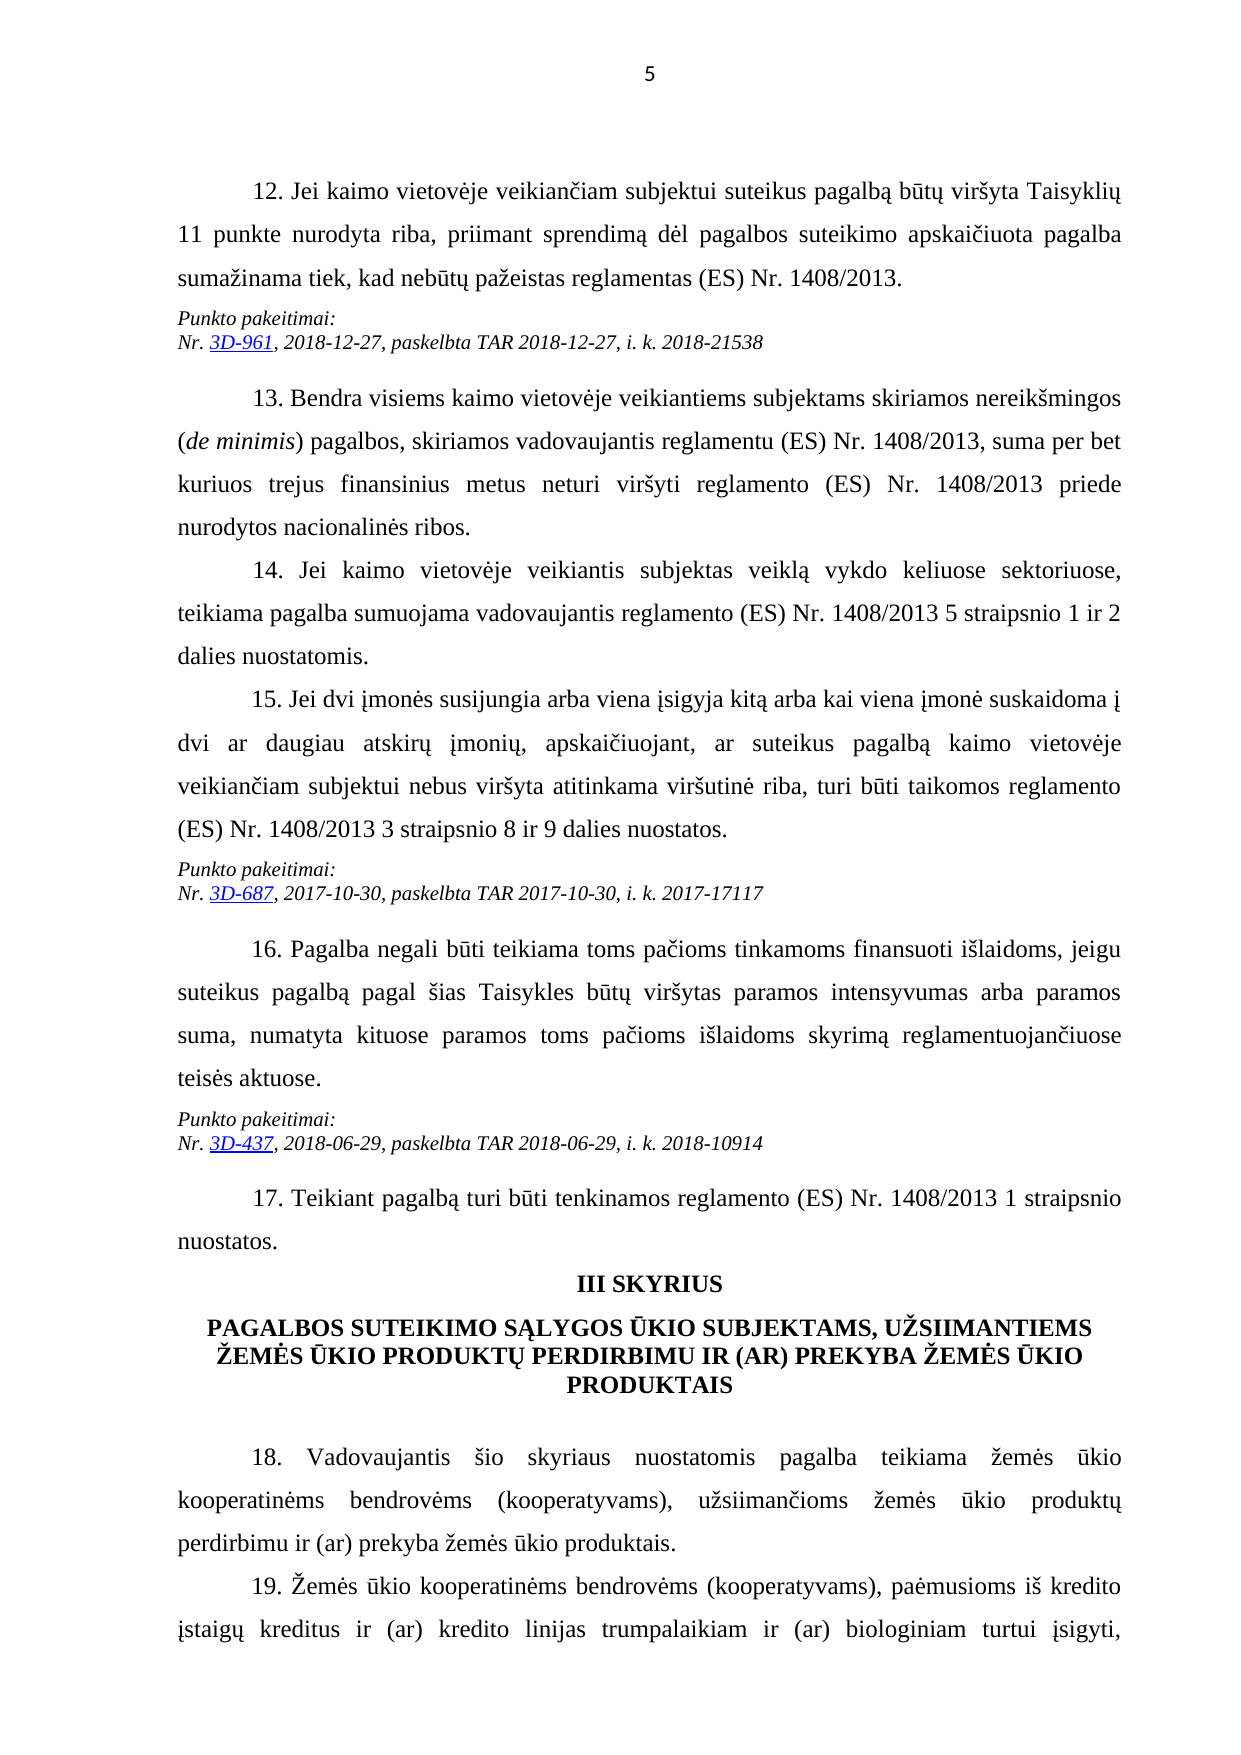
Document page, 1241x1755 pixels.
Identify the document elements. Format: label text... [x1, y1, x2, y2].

text Nr. 3D-961, 2018-12-27, paskelbta TAR 2018-12-27, i. k. 2018-21538 [177, 330, 1122, 354]
text 16. Pagalba negali būti teikiama toms pačioms tinkamoms finansuoti išlaidoms, jeigu suteikus pagalbą pagal šias Taisykles būtų viršytas paramos intensyvumas arba paramos suma, numatyta kituose paramos toms pačioms išlaidoms skyrimą reglamentuojančiuose teisės aktuose. [177, 934, 1122, 1092]
text 15. Jei dvi įmonės susijungia arba viena įsigyja kitą arba kai viena įmonė suskaidoma į dvi ar daugiau atskirų įmonių, apskaičiuojant, ar suteikus pagalbą kaimo vietovėje veikiančiam subjektui nebus viršyta atitinkama viršutinė riba, turi būti taikomos reglamento (ES) Nr. 1408/2013 3 straipsnio 8 ir 9 dalies nuostatos. [177, 684, 1122, 843]
text 17. Teikiant pagalbą turi būti tenkinamos reglamento (ES) Nr. 1408/2013 1 straipsnio nuostatos. [177, 1183, 1122, 1255]
text Punkto pakeitimai: [177, 306, 1122, 330]
text 18. Vadovaujantis šio skyriaus nuostatomis pagalba teikiama žemės ūkio kooperatinėms bendrovėms (kooperatyvams), užsiimančioms žemės ūkio produktų perdirbimu ir (ar) prekyba žemės ūkio produktais. [177, 1442, 1122, 1557]
text Nr. 3D-687, 2017-10-30, paskelbta TAR 2017-10-30, i. k. 2017-17117 [177, 881, 1122, 905]
text 19. Žemės ūkio kooperatinėms bendrovėms (kooperatyvams), paėmusioms iš kredito įstaigų kreditus ir (ar) kredito linijas trumpalaikiam ir (ar) biologiniam turtui įsigyti, [177, 1571, 1122, 1643]
text Nr. 3D-437, 2018-06-29, paskelbta TAR 2018-06-29, i. k. 2018-10914 [177, 1131, 1122, 1154]
text Punkto pakeitimai: [177, 857, 1122, 881]
text 14. Jei kaimo vietovėje veikiantis subjektas veiklą vykdo keliuose sektoriuose, teikiama pagalba sumuojama vadovaujantis reglamento (ES) Nr. 1408/2013 5 straipsnio 1 ir 2 dalies nuostatomis. [177, 555, 1122, 670]
text 12. Jei kaimo vietovėje veikiančiam subjektui suteikus pagalbą būtų viršyta Taisyklių 11 punkte nurodyta riba, priimant sprendimą dėl pagalbos suteikimo apskaičiuota pagalba sumažinama tiek, kad nebūtų pažeistas reglamentas (ES) Nr. 1408/2013. [177, 176, 1122, 291]
text PAGALBOS SUTEIKIMO SĄLYGOS ŪKIO SUBJEKTAMS, UŽSIIMANTIEMS ŽEMĖS ŪKIO PRODUKTŲ PERDIRBIMU IR (AR) PREKYBA ŽEMĖS ŪKIO PRODUKTAIS [177, 1313, 1122, 1399]
text III SKYRIUS [177, 1269, 1122, 1298]
text 13. Bendra visiems kaimo vietovėje veikiantiems subjektams skiriamos nereikšmingos (de minimis) pagalbos, skiriamos vadovaujantis reglamentu (ES) Nr. 1408/2013, suma per bet kuriuos trejus finansinius metus neturi viršyti reglamento (ES) Nr. 1408/2013 priede nurodytos nacionalinės ribos. [177, 383, 1122, 541]
text Punkto pakeitimai: [177, 1106, 1122, 1131]
